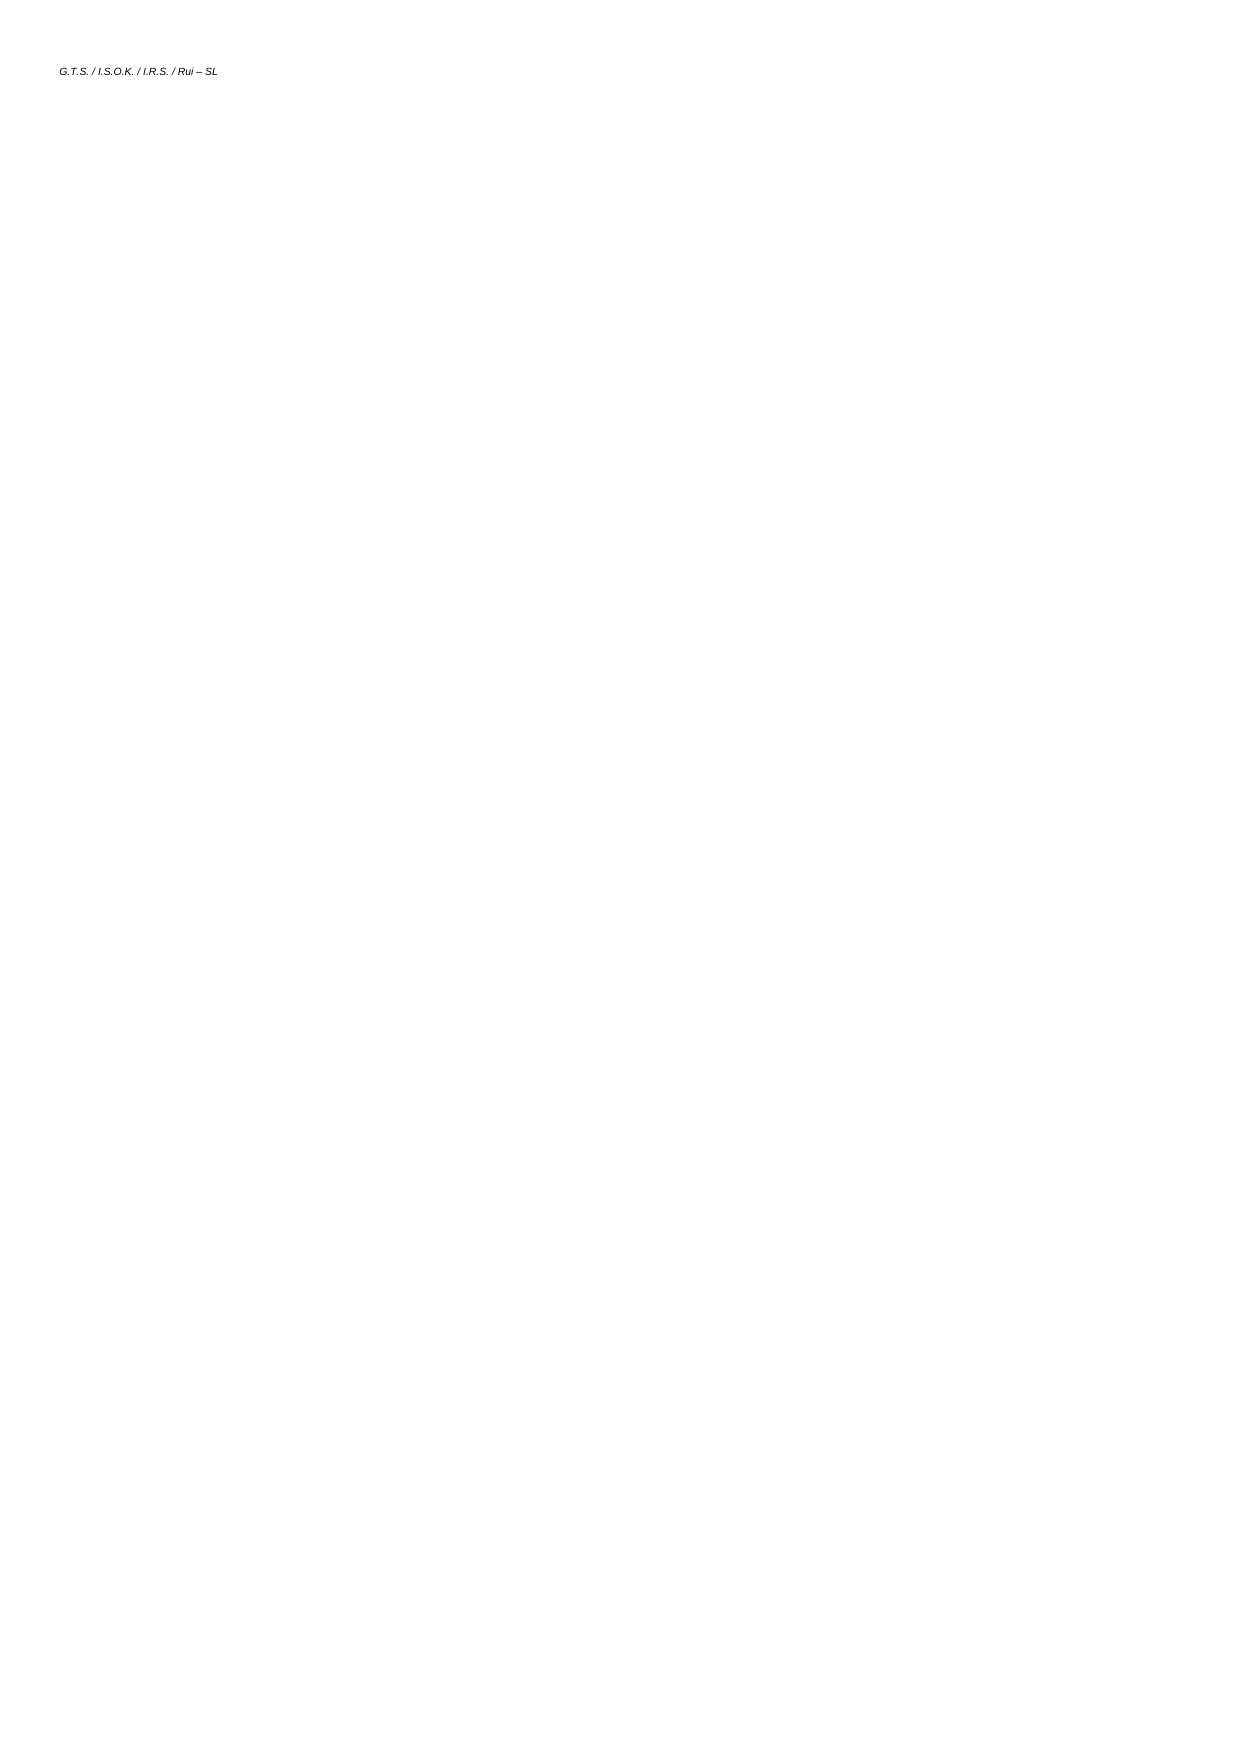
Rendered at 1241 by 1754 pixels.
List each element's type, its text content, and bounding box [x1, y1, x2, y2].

text G.T.S. / I.S.O.K. / I.R.S. / Rui – SL [59, 66, 1093, 77]
